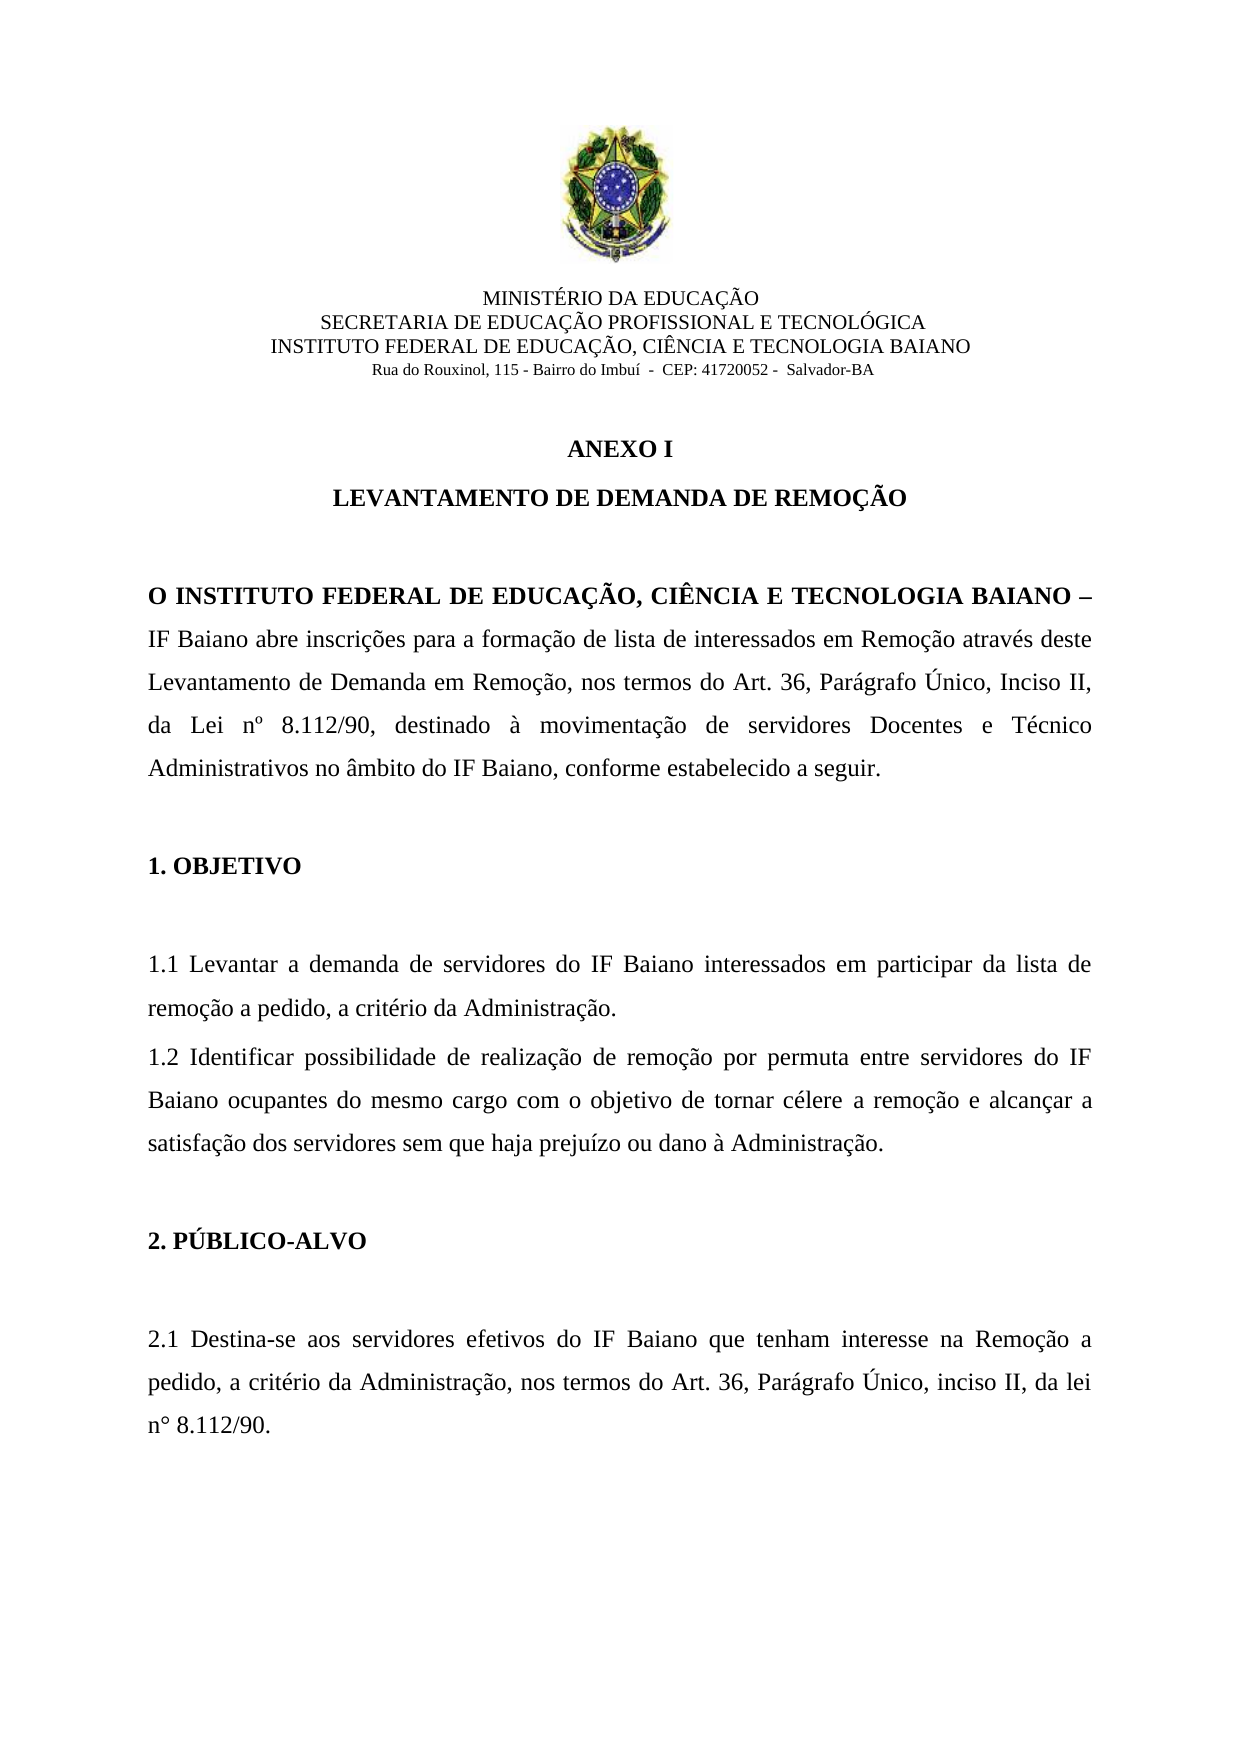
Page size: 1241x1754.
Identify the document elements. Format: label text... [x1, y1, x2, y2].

text LEVANTAMENTO DE DEMANDA DE REMOÇÃO [148, 483, 1093, 511]
text O INSTITUTO FEDERAL DE EDUCAÇÃO, CIÊNCIA E TECNOLOGIA BAIANO – IF Baiano abre inscrições para a formação de lista de interessados em Remoção através deste Levantamento de Demanda em Remoção, nos termos do Art. 36, Parágrafo Único, Inciso II, da Lei nº 8.112/90, destinado à movimentação de servidores Docentes e Técnico Administrativos no âmbito do IF Baiano, conforme estabelecido a seguir. [148, 581, 1093, 782]
text 1.2 Identificar possibilidade de realização de remoção por permuta entre servidores do IF Baiano ocupantes do mesmo cargo com o objetivo de tornar célere a remoção e alcançar a satisfação dos servidores sem que haja prejuízo ou dano à Administração. [148, 1042, 1093, 1157]
text 1.1 Levantar a demanda de servidores do IF Baiano interessados em participar da lista de remoção a pedido, a critério da Administração. [148, 949, 1093, 1021]
text 2. PÚBLICO-ALVO [148, 1226, 1093, 1255]
picture [560, 125, 674, 264]
text 1. OBJETIVO [148, 851, 1093, 880]
text ANEXO I [148, 434, 1093, 462]
text 2.1 Destina-se aos servidores efetivos do IF Baiano que tenham interesse na Remoção a pedido, a critério da Administração, nos termos do Art. 36, Parágrafo Único, inciso II, da lei n° 8.112/90. [148, 1324, 1093, 1439]
